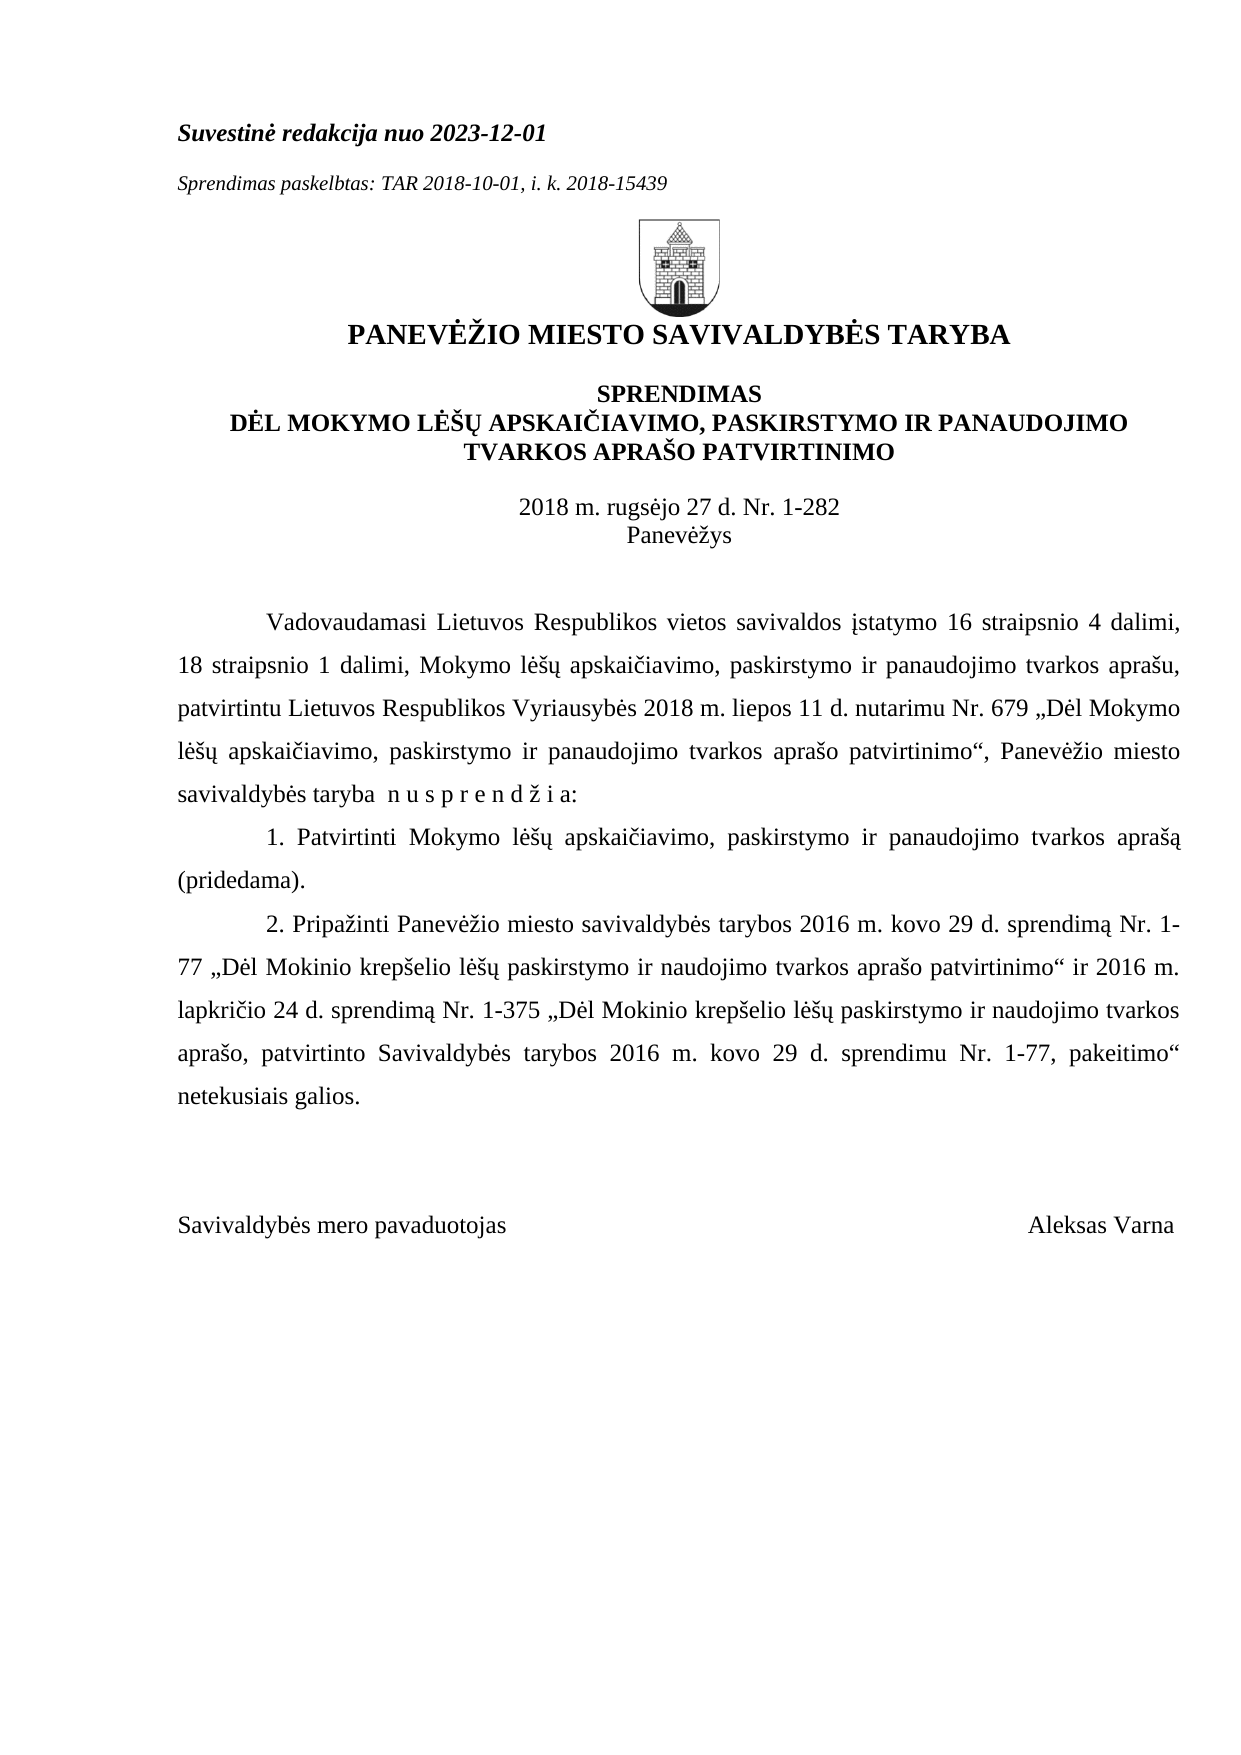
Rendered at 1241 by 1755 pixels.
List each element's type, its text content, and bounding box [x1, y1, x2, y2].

text DĖL MOKYMO LĖŠŲ APSKAIČIAVIMO, PASKIRSTYMO IR PANAUDOJIMO TVARKOS APRAŠO PATVIRTINIMO [177, 408, 1181, 465]
text SPRENDIMAS [177, 379, 1181, 408]
text Suvestinė redakcija nuo 2023-12-01 [177, 118, 1181, 147]
text Sprendimas paskelbtas: TAR 2018-10-01, i. k. 2018-15439 [177, 171, 1181, 195]
text Savivaldybės mero pavaduotojas Aleksas Varna [177, 1211, 1181, 1239]
text Panevėžys [177, 521, 1181, 549]
text 2018 m. rugsėjo 27 d. Nr. 1-282 [177, 492, 1181, 521]
text 2. Pripažinti Panevėžio miesto savivaldybės tarybos 2016 m. kovo 29 d. sprendimą Nr. 1-77 „Dėl Mokinio krepšelio lėšų paskirstymo ir naudojimo tvarkos aprašo patvirtinimo“ ir 2016 m. lapkričio 24 d. sprendimą Nr. 1-375 „Dėl Mokinio krepšelio lėšų paskirstymo ir naudojimo tvarkos aprašo, patvirtinto Savivaldybės tarybos 2016 m. kovo 29 d. sprendimu Nr. 1-77, pakeitimo“ netekusiais galios. [177, 909, 1181, 1110]
text PANEVĖŽIO MIESTO SAVIVALDYBĖS TARYBA [177, 317, 1181, 350]
text 1. Patvirtinti Mokymo lėšų apskaičiavimo, paskirstymo ir panaudojimo tvarkos aprašą (pridedama). [177, 822, 1181, 894]
text Vadovaudamasi Lietuvos Respublikos vietos savivaldos įstatymo 16 straipsnio 4 dalimi, 18 straipsnio 1 dalimi, Mokymo lėšų apskaičiavimo, paskirstymo ir panaudojimo tvarkos aprašu, patvirtintu Lietuvos Respublikos Vyriausybės 2018 m. liepos 11 d. nutarimu Nr. 679 „Dėl Mokymo lėšų apskaičiavimo, paskirstymo ir panaudojimo tvarkos aprašo patvirtinimo“, Panevėžio miesto savivaldybės taryba n u s p r e n d ž i a: [177, 607, 1181, 808]
